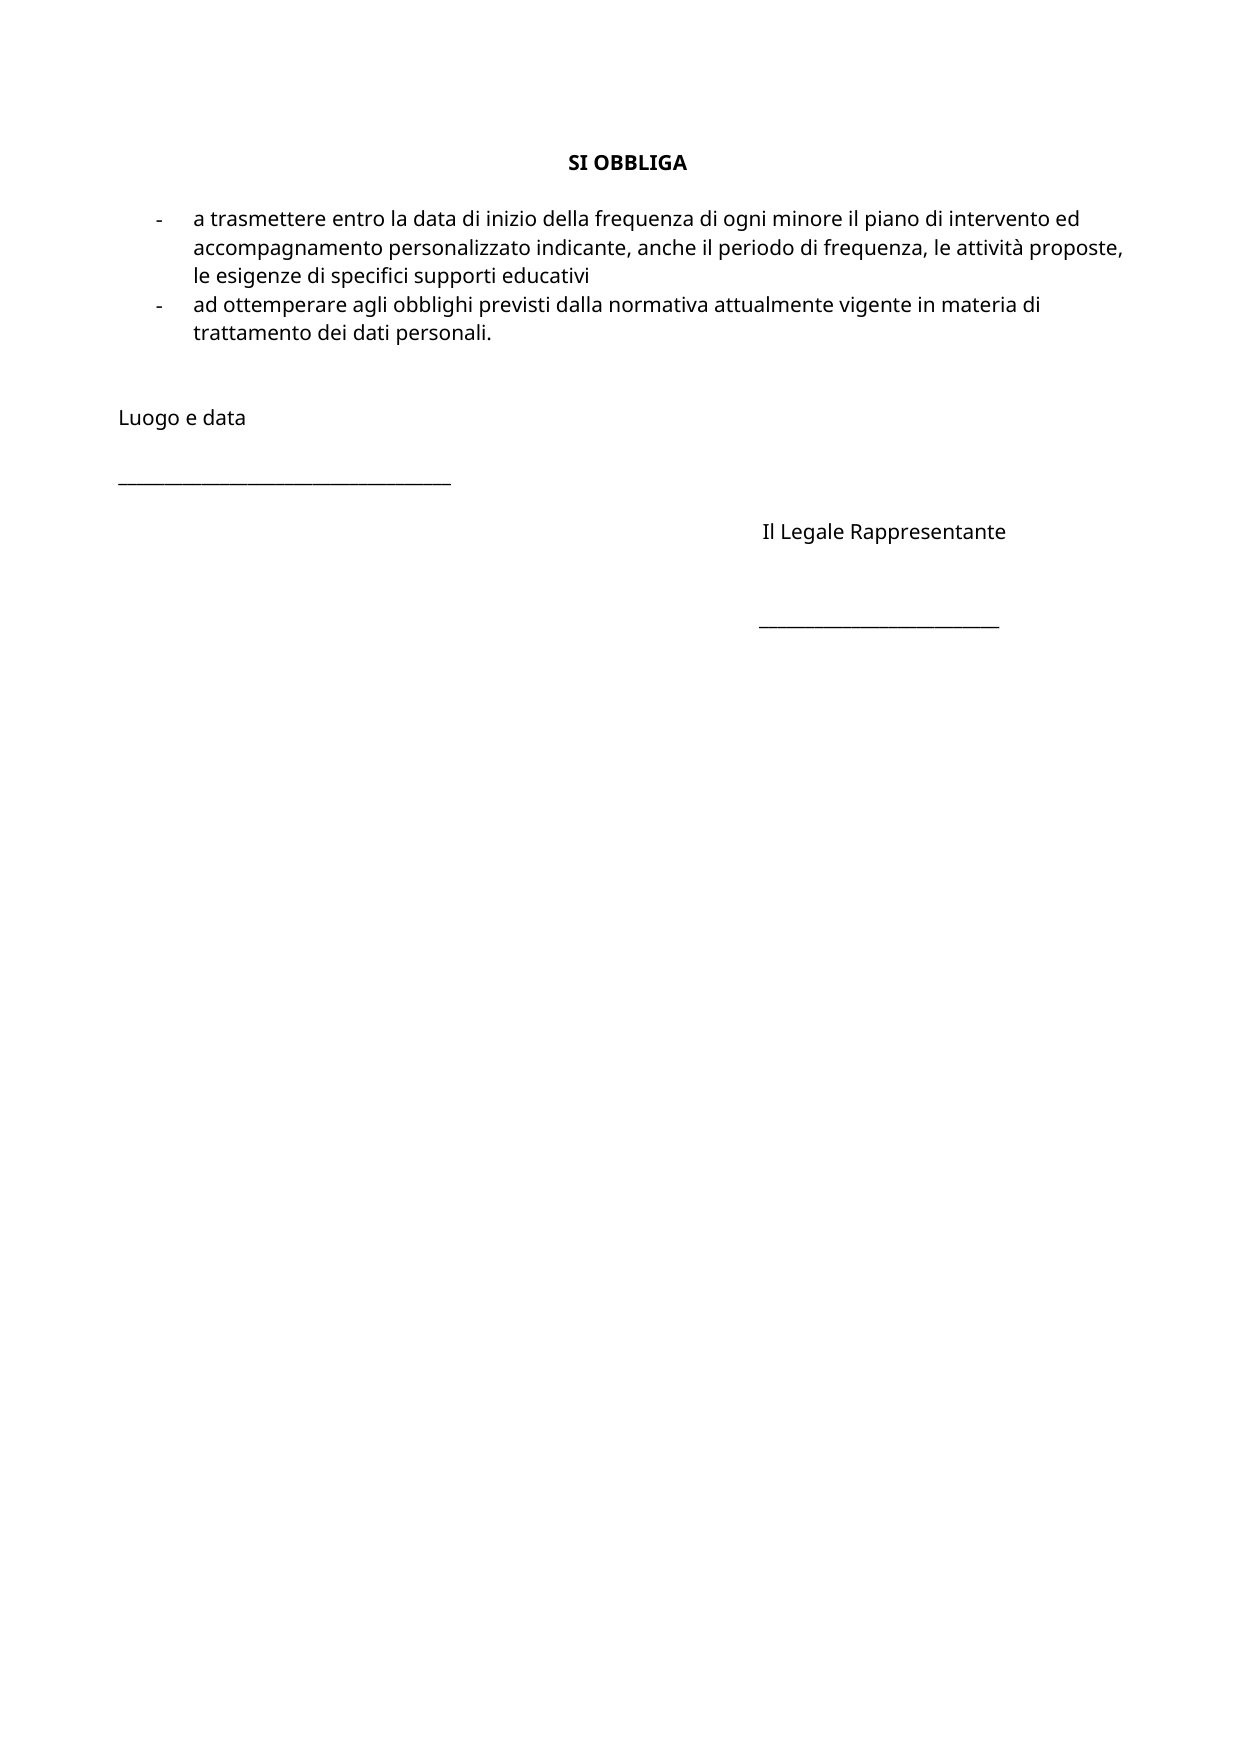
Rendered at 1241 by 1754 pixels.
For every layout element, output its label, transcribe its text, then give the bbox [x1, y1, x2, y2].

text __________________________ [634, 603, 1122, 631]
text Luogo e data [118, 403, 1122, 432]
list ad ottemperare agli obblighi previsti dalla normativa attualmente vigente in materia di trattamento dei dati personali. [156, 290, 1137, 347]
list a trasmettere entro la data di inizio della frequenza di ogni minore il piano di intervento ed accompagnamento personalizzato indicante, anche il periodo di frequenza, le attività proposte, le esigenze di specifici supporti educativi [156, 204, 1137, 290]
text SI OBBLIGA [118, 148, 1137, 176]
text Il Legale Rappresentante [118, 517, 1122, 574]
text ____________________________________ [118, 460, 1122, 489]
